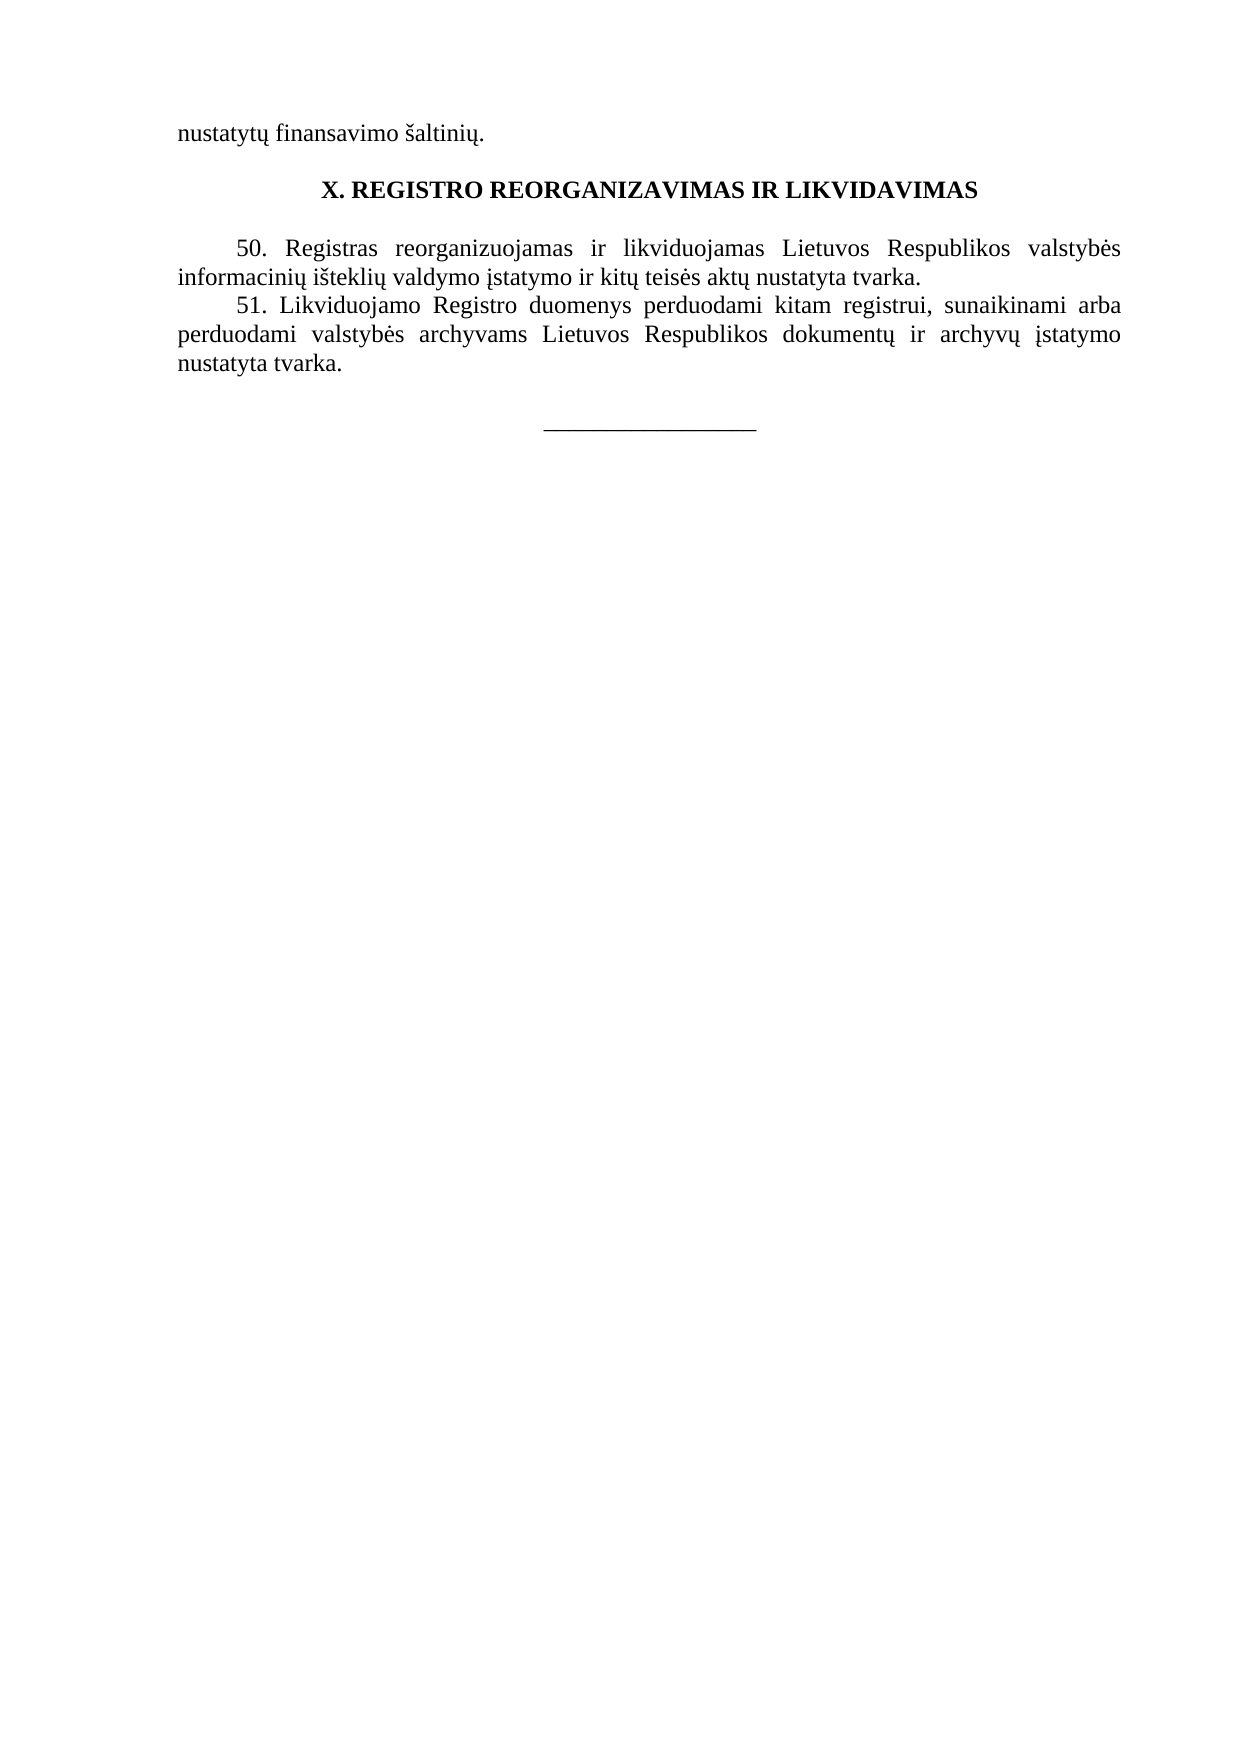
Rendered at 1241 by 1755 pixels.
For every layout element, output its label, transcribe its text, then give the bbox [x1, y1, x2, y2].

text X. REGISTRO REORGANIZAVIMAS IR LIKVIDAVIMAS [177, 176, 1122, 204]
text 50. Registras reorganizuojamas ir likviduojamas Lietuvos Respublikos valstybės informacinių išteklių valdymo įstatymo ir kitų teisės aktų nustatyta tvarka. [177, 233, 1122, 291]
text 51. Likviduojamo Registro duomenys perduodami kitam registrui, sunaikinami arba perduodami valstybės archyvams Lietuvos Respublikos dokumentų ir archyvų įstatymo nustatyta tvarka. [177, 291, 1122, 377]
text _________________ [177, 406, 1122, 434]
text nustatytų finansavimo šaltinių. [177, 118, 1122, 147]
